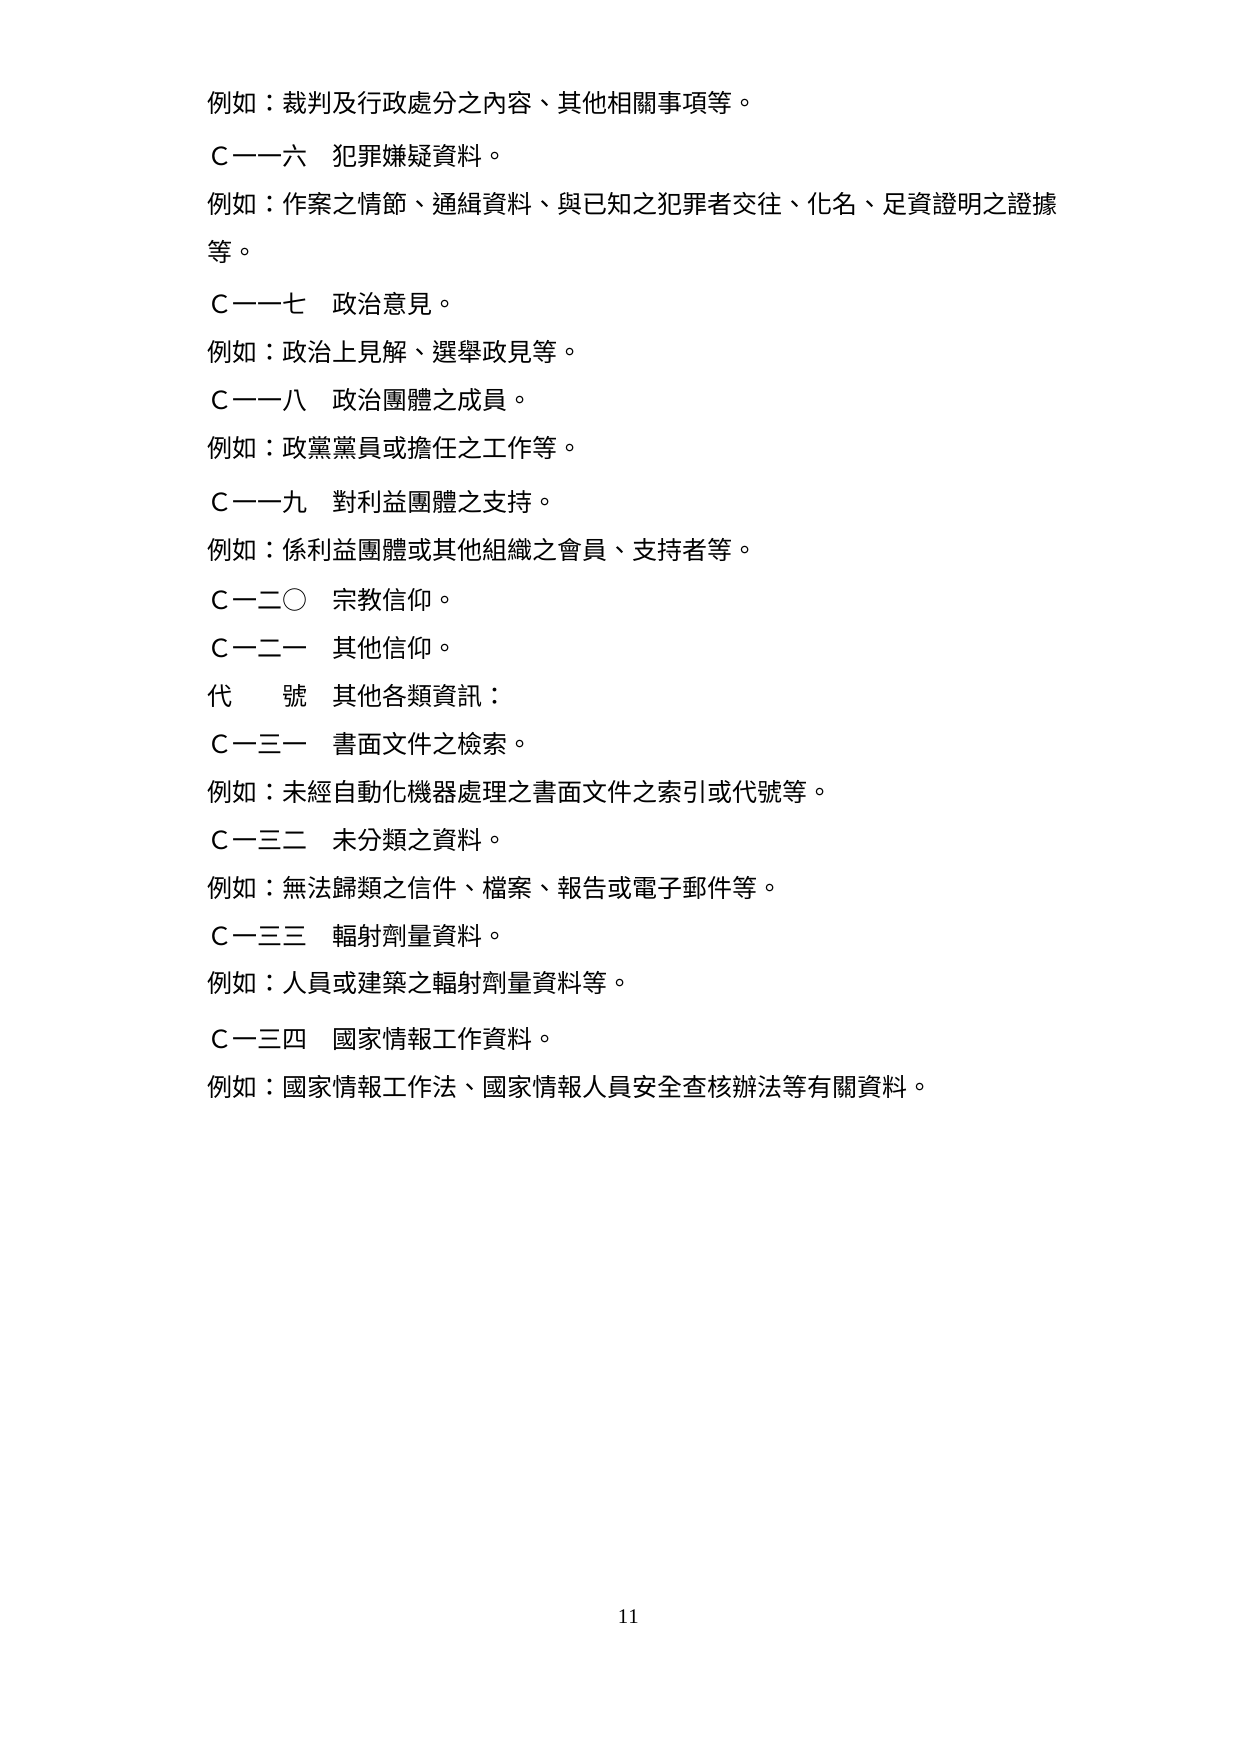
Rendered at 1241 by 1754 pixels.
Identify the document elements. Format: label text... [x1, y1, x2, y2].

table_cell Ｃ一二○ 宗教信仰。 [196, 571, 1091, 619]
table_cell Ｃ一一六 犯罪嫌疑資料。 例如：作案之情節、通緝資料、與已知之犯罪者交往、化名、足資證明之證據等。 [196, 127, 1091, 275]
table_cell Ｃ一二一 其他信仰。 [196, 619, 1091, 667]
table_cell Ｃ一三四 國家情報工作資料。 例如：國家情報工作法、國家情報人員安全查核辦法等有關資料。 [196, 1010, 1091, 1139]
table_cell Ｃ一一九 對利益團體之支持。 例如：係利益團體或其他組織之會員、支持者等。 [196, 473, 1091, 571]
table_cell Ｃ一三三 輻射劑量資料。 例如：人員或建築之輻射劑量資料等。 [196, 907, 1091, 1010]
table_cell 例如：裁判及行政處分之內容、其他相關事項等。 [196, 74, 1091, 127]
table_cell Ｃ一三二 未分類之資料。 例如：無法歸類之信件、檔案、報告或電子郵件等。 [196, 811, 1091, 907]
table_cell Ｃ一三一 書面文件之檢索。 例如：未經自動化機器處理之書面文件之索引或代號等。 [196, 715, 1091, 811]
table_cell Ｃ一一七 政治意見。 例如：政治上見解、選舉政見等。 [196, 275, 1091, 371]
table_cell 代 號 其他各類資訊： [196, 667, 1091, 715]
table_cell Ｃ一一八 政治團體之成員。 例如：政黨黨員或擔任之工作等。 [196, 371, 1091, 473]
